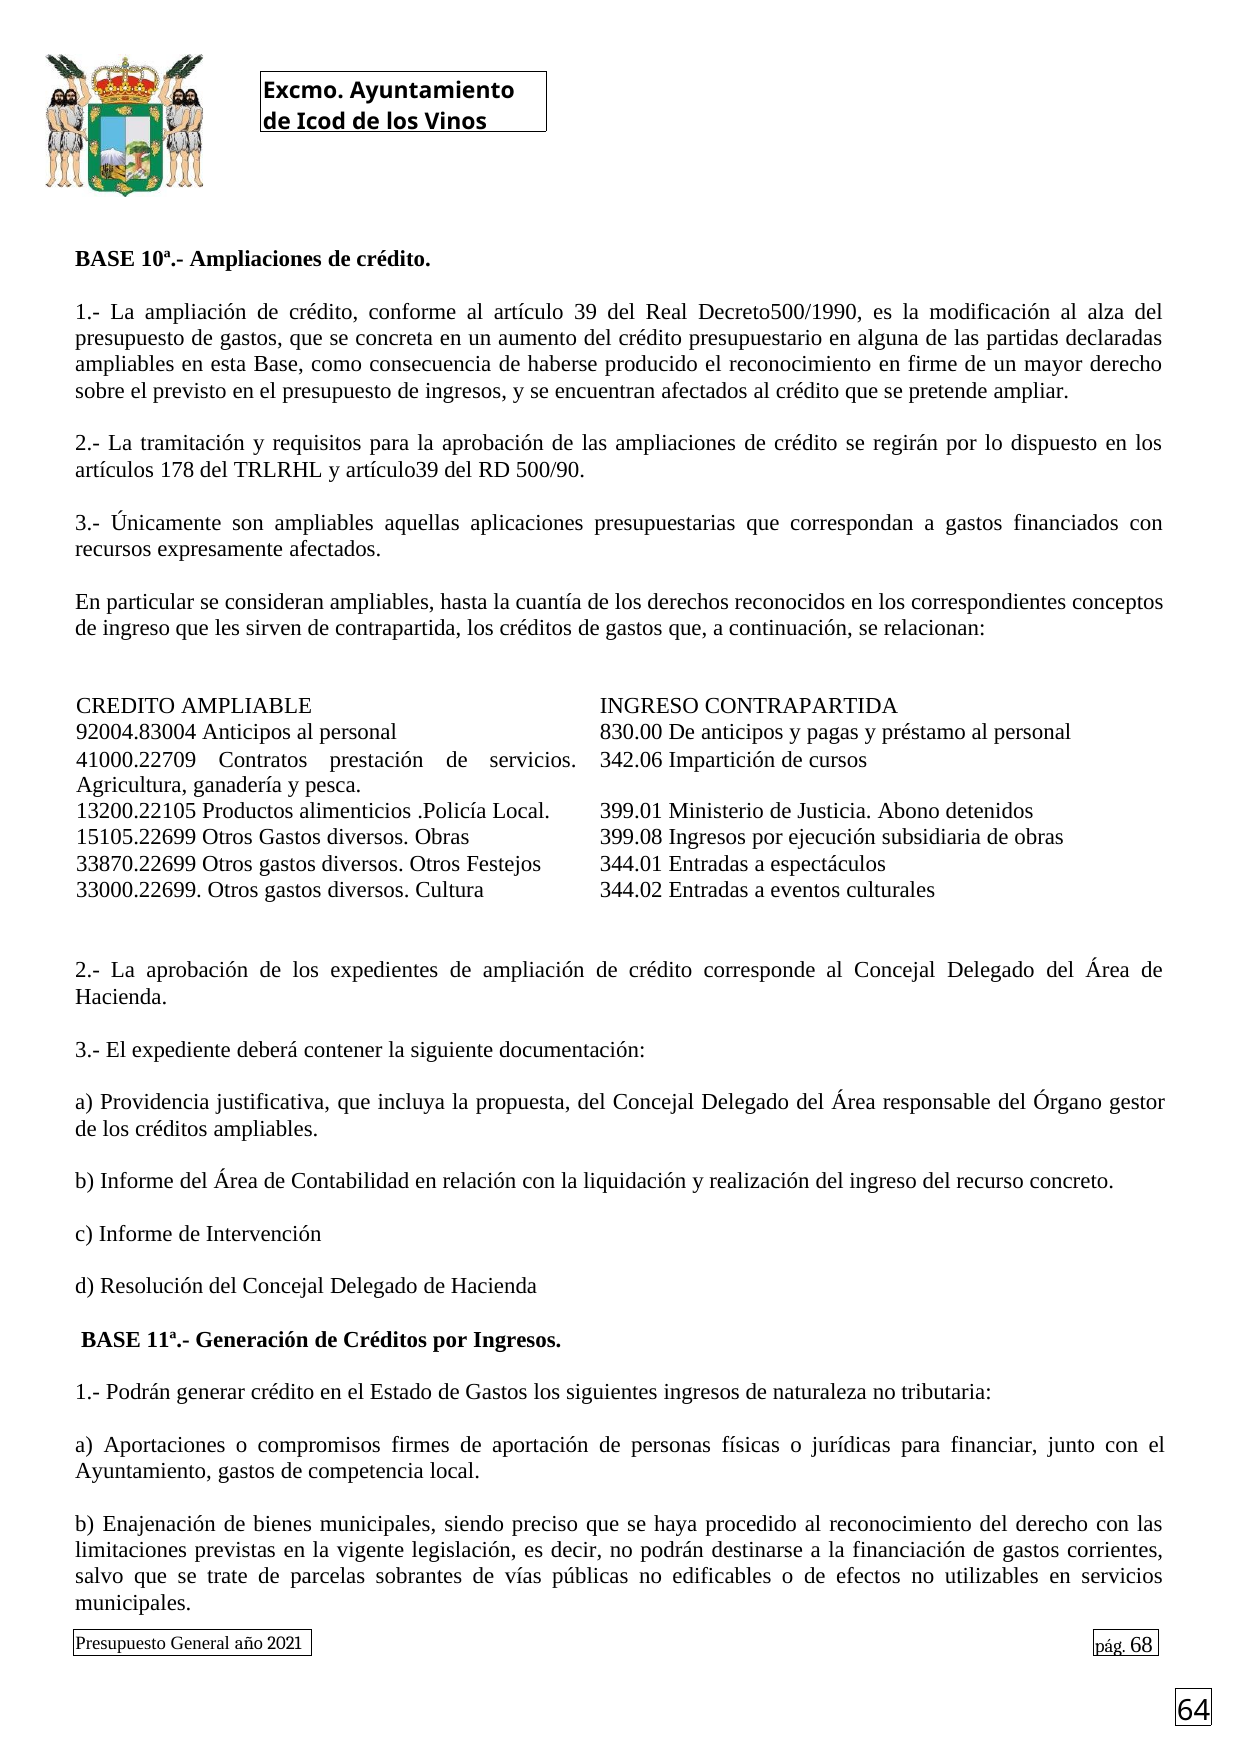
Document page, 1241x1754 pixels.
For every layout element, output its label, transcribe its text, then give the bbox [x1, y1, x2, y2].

table_cell 41000.22709 Contratos prestación de servicios. Agricultura, ganadería y pesca. [55, 746, 588, 799]
text 1.- La ampliación de crédito, conforme al artículo 39 del Real Decreto500/1990, es la modificación al alza del presupuesto de gastos, que se concreta en un aumento del crédito presupuestario en alguna de las partidas declaradas ampliables en esta Base, como consecuencia de haberse producido el reconocimiento en firme de un mayor derecho sobre el previsto en el presupuesto de ingresos, y se encuentran afectados al crédito que se pretende ampliar. [75, 298, 1165, 403]
table_header CREDITO AMPLIABLE [55, 694, 588, 720]
list Providencia justificativa, que incluya la propuesta, del Concejal Delegado del Área responsable del Órgano gestor de los créditos ampliables. [75, 1088, 1165, 1141]
text 2.- La tramitación y requisitos para la aprobación de las ampliaciones de crédito se regirán por lo dispuesto en los artículos 178 del TRLRHL y artículo39 del RD 500/90. [75, 429, 1165, 482]
subtitle BASE 11ª.- Generación de Créditos por Ingresos. [81, 1326, 1223, 1352]
table_cell 344.01 Entradas a espectáculos [588, 852, 1092, 878]
table_cell 92004.83004 Anticipos al personal [55, 720, 588, 746]
list Aportaciones o compromisos firmes de aportación de personas físicas o jurídicas para financiar, junto con el Ayuntamiento, gastos de competencia local. [75, 1431, 1165, 1483]
table_cell 13200.22105 Productos alimenticios .Policía Local. [55, 799, 588, 825]
table_cell 33870.22699 Otros gastos diversos. Otros Festejos [55, 852, 588, 878]
table_cell 399.08 Ingresos por ejecución subsidiaria de obras [588, 825, 1092, 852]
table_cell 399.01 Ministerio de Justicia. Abono detenidos [588, 799, 1092, 825]
text 1.- Podrán generar crédito en el Estado de Gastos los siguientes ingresos de naturaleza no tributaria: [75, 1378, 1223, 1404]
text 3.- El expediente deberá contener la siguiente documentación: [75, 1036, 1223, 1062]
table_cell 344.02 Entradas a eventos culturales [588, 878, 1092, 904]
table_cell 15105.22699 Otros Gastos diversos. Obras [55, 825, 588, 852]
text 2.- La aprobación de los expedientes de ampliación de crédito corresponde al Concejal Delegado del Área de Hacienda. [75, 956, 1223, 1009]
text En particular se consideran ampliables, hasta la cuantía de los derechos reconocidos en los correspondientes conceptos de ingreso que les sirven de contrapartida, los créditos de gastos que, a continuación, se relacionan: [75, 588, 1165, 641]
list Informe de Intervención [75, 1220, 1223, 1246]
table_cell 830.00 De anticipos y pagas y préstamo al personal [588, 720, 1092, 746]
list Informe del Área de Contabilidad en relación con la liquidación y realización del ingreso del recurso concreto. [75, 1167, 1223, 1193]
subtitle BASE 10ª.- Ampliaciones de crédito. [75, 245, 1223, 272]
list Enajenación de bienes municipales, siendo preciso que se haya procedido al reconocimiento del derecho con las limitaciones previstas en la vigente legislación, es decir, no podrán destinarse a la financiación de gastos corrientes, salvo que se trate de parcelas sobrantes de vías públicas no edificables o de efectos no utilizables en servicios municipales. [75, 1510, 1165, 1615]
list Resolución del Concejal Delegado de Hacienda [75, 1272, 1223, 1299]
table_cell 33000.22699. Otros gastos diversos. Cultura [55, 878, 588, 904]
picture [45, 54, 204, 197]
text 3.- Únicamente son ampliables aquellas aplicaciones presupuestarias que correspondan a gastos financiados con recursos expresamente afectados. [75, 508, 1165, 561]
table_cell 342.06 Impartición de cursos [588, 746, 1092, 799]
table_header INGRESO CONTRAPARTIDA [588, 694, 1092, 720]
